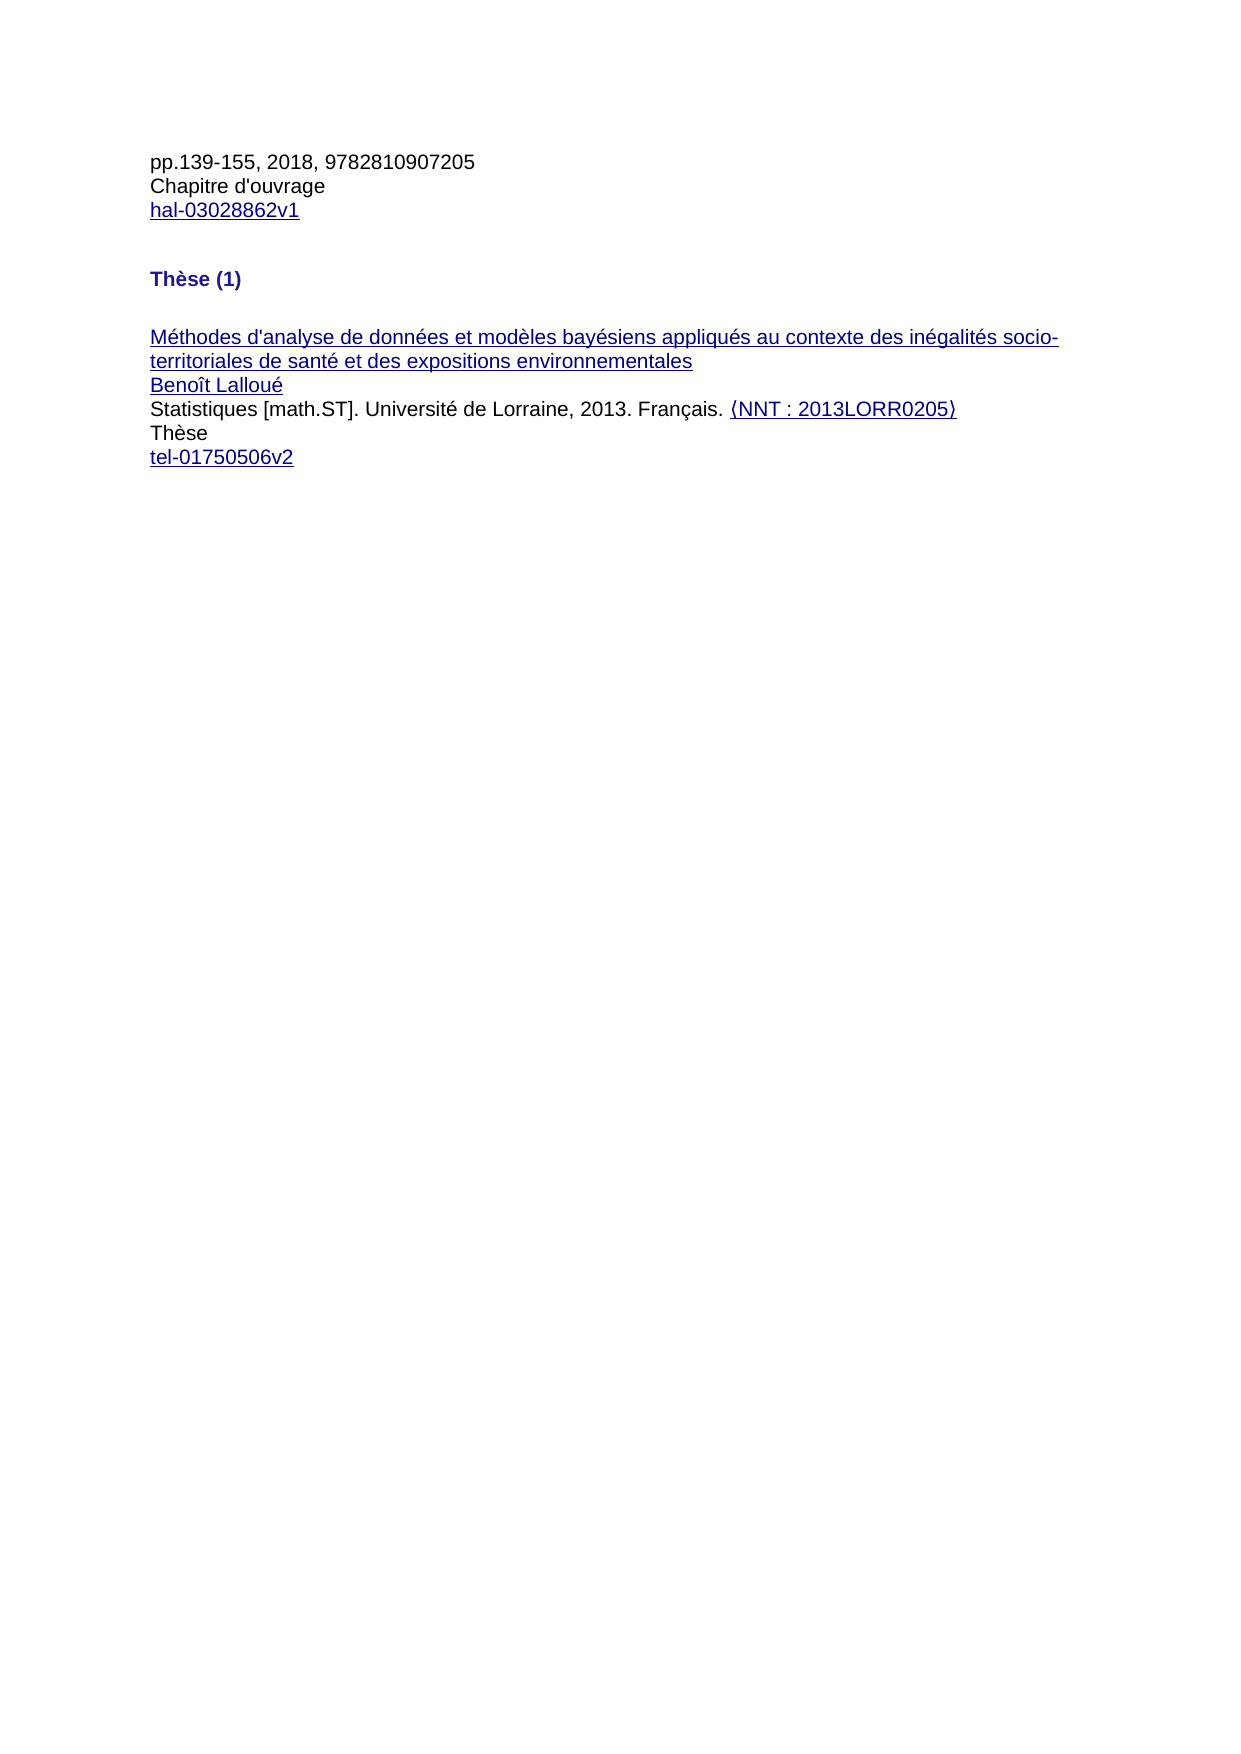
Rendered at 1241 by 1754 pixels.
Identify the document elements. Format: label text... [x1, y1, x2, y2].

subtitle Thèse (1) [150, 267, 1090, 291]
table_header Méthodes d'analyse de données et modèles bayésiens appliqués au contexte des inégalités socio-territoriales de santé et des expositions environnementales Benoît Lalloué Statistiques [math.ST]. Université de Lorraine, 2013. Français. ⟨NNT : 2013LORR0205⟩ Thèse tel-01750506v2 [150, 325, 1090, 469]
table_header pp.139-155, 2018, 9782810907205 Chapitre d'ouvrage hal-03028862v1 [150, 150, 1090, 222]
